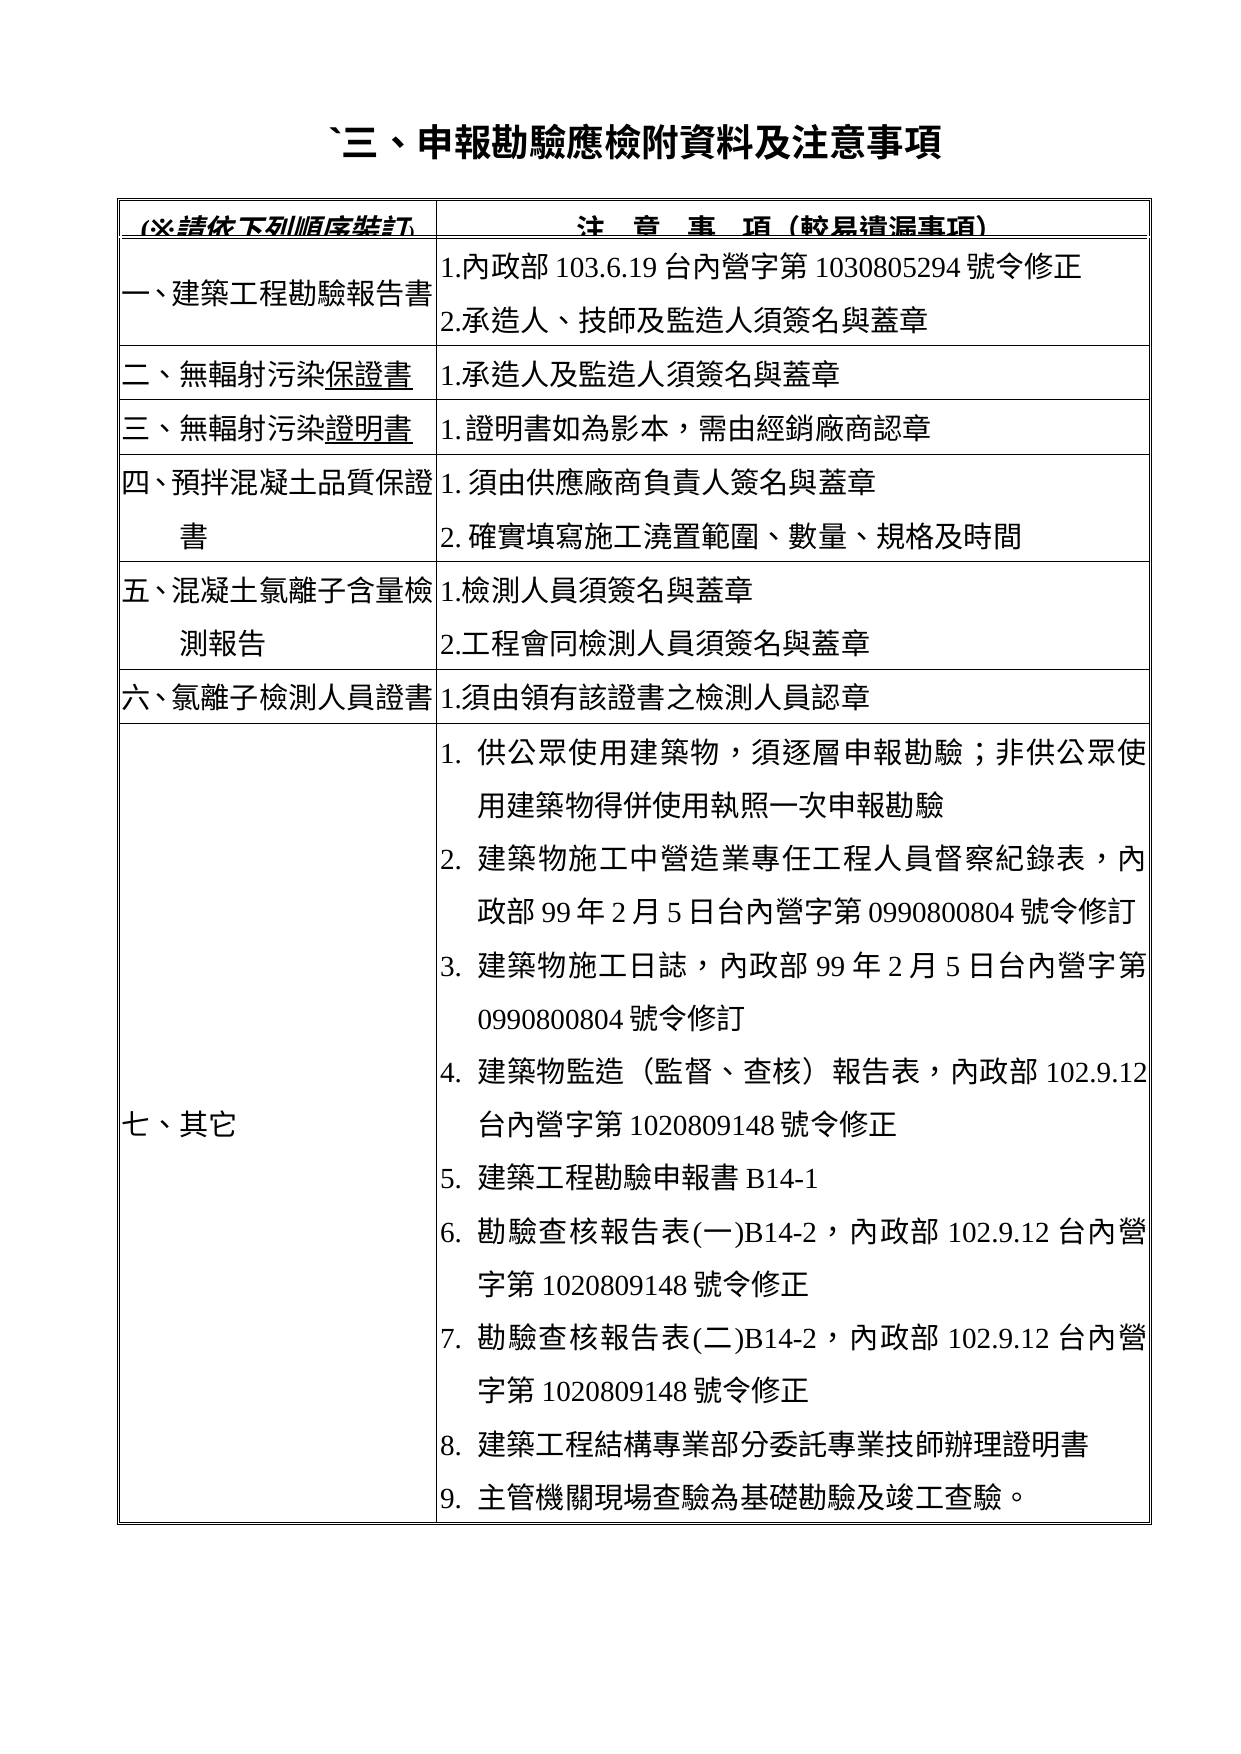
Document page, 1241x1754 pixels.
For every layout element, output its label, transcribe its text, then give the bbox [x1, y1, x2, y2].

table_cell 二、無輻射污染保證書 [120, 346, 436, 399]
table_cell 供公眾使用建築物，須逐層申報勘驗；非供公眾使用建築物得併使用執照一次申報勘驗 建築物施工中營造業專任工程人員督察紀錄表，內政部99年2月5日台內營字第0990800804號令修訂 建築物施工日誌，內政部99年2月5日台內營字第0990800804號令修訂 建築物監造（監督、查核）報告表，內政部102.9.12台內營字第1020809148號令修正 建築工程勘驗申報書B14-1 勘驗查核報告表(一)B14-2，內政部102.9.12台內營字第1020809148號令修正 勘驗查核報告表(二)B14-2，內政部102.9.12台內營字第1020809148號令修正 建築工程結構專業部分委託專業技師辦理證明書 主管機關現場查驗為基礎勘驗及竣工查驗。 [437, 724, 1149, 1522]
table_cell 1.須由領有該證書之檢測人員認章 [437, 670, 1149, 723]
table_cell 一、建築工程勘驗報告書 [118, 235, 436, 345]
table_cell 1.承造人及監造人須簽名與蓋章 [437, 346, 1149, 399]
table_header 注 意 事 項（較易遺漏事項） [437, 201, 1149, 235]
table_cell 四、預拌混凝土品質保證書 [120, 455, 436, 561]
table_cell 證明書如為影本，需由經銷廠商認章 [437, 400, 1149, 453]
text `三、申報勘驗應檢附資料及注意事項 [118, 87, 1152, 194]
table_cell 1.檢測人員須簽名與蓋章 2.工程會同檢測人員須簽名與蓋章 [437, 562, 1149, 668]
table_header (※請依下列順序裝訂) [120, 201, 436, 235]
table_cell 須由供應廠商負責人簽名與蓋章 確實填寫施工澆置範圍、數量、規格及時間 [437, 455, 1149, 561]
table_cell 七、其它 [120, 724, 436, 1522]
table_cell 1.內政部103.6.19台內營字第1030805294號令修正 2.承造人、技師及監造人須簽名與蓋章 [437, 235, 1150, 345]
table_cell 五、混凝土氯離子含量檢測報告 [120, 562, 436, 668]
table_cell 三、無輻射污染證明書 [120, 400, 436, 453]
table_cell 六、氯離子檢測人員證書 [120, 670, 436, 723]
